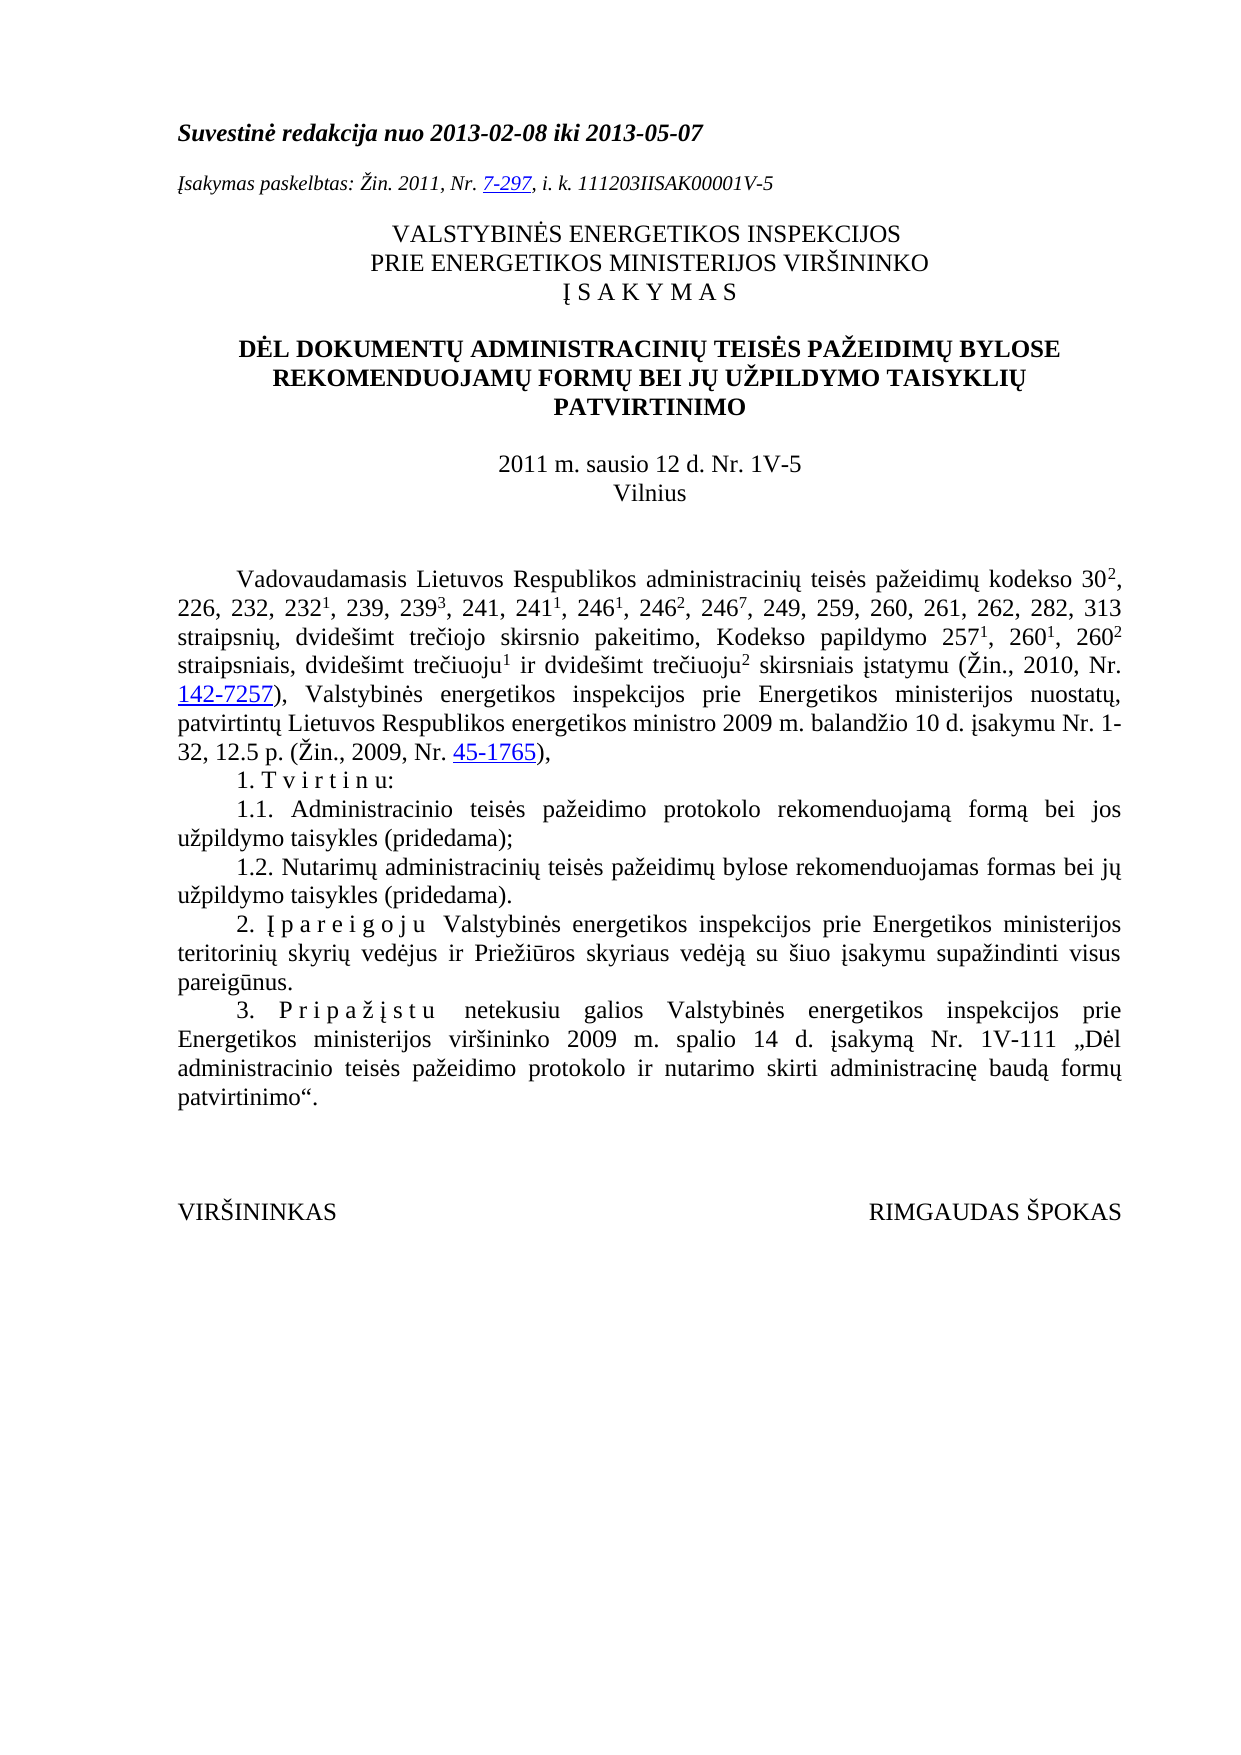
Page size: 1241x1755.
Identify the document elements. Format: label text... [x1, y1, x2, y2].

text Vilnius [177, 478, 1122, 507]
text ĮSAKYMAS [177, 277, 1122, 305]
text 2011 m. sausio 12 d. Nr. 1V-5 [177, 449, 1122, 478]
text DĖL DOKUMENTŲ ADMINISTRACINIŲ TEISĖS PAŽEIDIMŲ BYLOSE REKOMENDUOJAMŲ FORMŲ BEI JŲ UŽPILDYMO TAISYKLIŲ PATVIRTINIMO [177, 334, 1122, 420]
text 1. Tvirtinu: [177, 765, 1122, 794]
text 3. Pripažįstu netekusiu galios Valstybinės energetikos inspekcijos prie Energetikos ministerijos viršininko 2009 m. spalio 14 d. įsakymą Nr. 1V-111 „Dėl administracinio teisės pažeidimo protokolo ir nutarimo skirti administracinę baudą formų patvirtinimo“. [177, 995, 1122, 1110]
text 2. Įpareigoju Valstybinės energetikos inspekcijos prie Energetikos ministerijos teritorinių skyrių vedėjus ir Priežiūros skyriaus vedėją su šiuo įsakymu supažindinti visus pareigūnus. [177, 909, 1122, 995]
text Vadovaudamasis Lietuvos Respublikos administracinių teisės pažeidimų kodekso 302, 226, 232, 2321, 239, 2393, 241, 2411, 2461, 2462, 2467, 249, 259, 260, 261, 262, 282, 313 straipsnių, dvidešimt trečiojo skirsnio pakeitimo, kodekso papildymo 2571, 2601, 2602 straipsniais, dvidešimt trečiuoju1 ir dvidešimt trečiuoju2 skirsniais įstatymu (Žin., 2010, Nr. 142-7257), Valstybinės energetikos inspekcijos prie Energetikos ministerijos nuostatų, patvirtintų Lietuvos Respublikos energetikos ministro 2009 m. balandžio 10 d. įsakymu Nr. 1-32, 12.5 p. (Žin., 2009, Nr. 45-1765), [177, 564, 1122, 765]
text 1.2. Nutarimų administracinių teisės pažeidimų bylose rekomenduojamas formas bei jų užpildymo taisykles (pridedama). [177, 852, 1122, 909]
text Įsakymas paskelbtas: Žin. 2011, Nr. 7-297, i. k. 111203IISAK00001V-5 [177, 171, 1122, 195]
text Viršininkas Rimgaudas Špokas [177, 1197, 1122, 1225]
text PRIE ENERGETIKOS MINISTERIJOS VIRŠININKO [177, 248, 1122, 277]
text Suvestinė redakcija nuo 2013-02-08 iki 2013-05-07 [177, 118, 1122, 147]
text VALSTYBINĖS ENERGETIKOS INSPEKCIJOS [177, 219, 1122, 248]
text 1.1. Administracinio teisės pažeidimo protokolo rekomenduojamą formą bei jos užpildymo taisykles (pridedama); [177, 794, 1122, 852]
